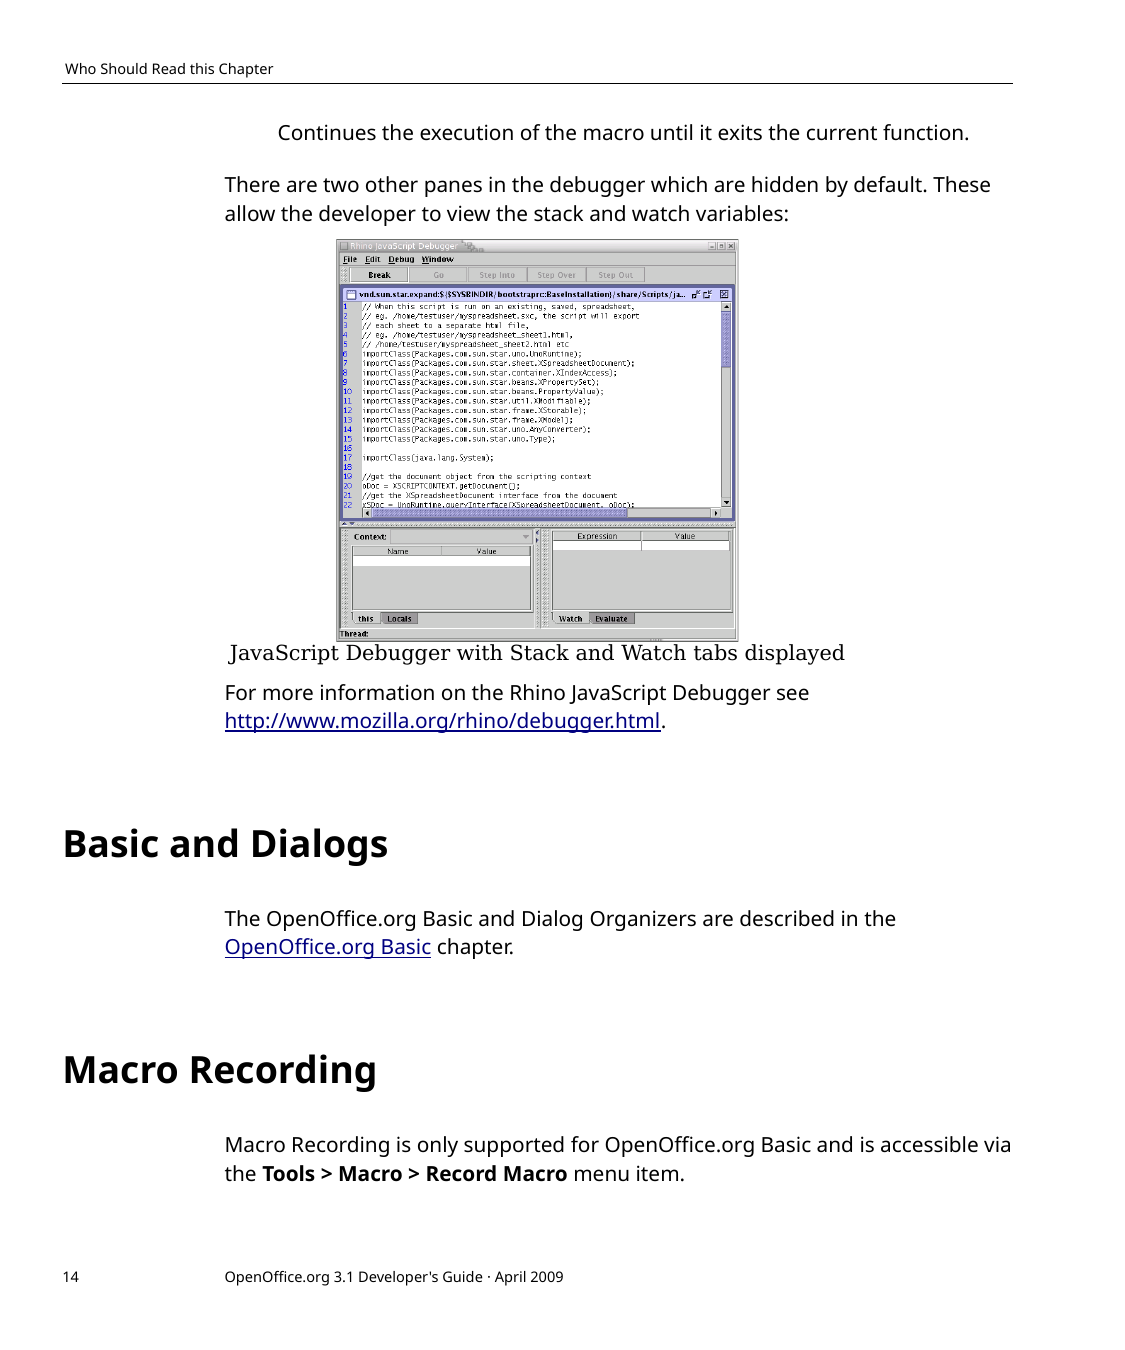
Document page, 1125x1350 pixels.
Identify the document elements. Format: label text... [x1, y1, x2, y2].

list Continues the execution of the macro until it exits the current function. [272, 118, 1013, 147]
subtitle Macro Recording [62, 1044, 1013, 1095]
text There are two other panes in the debugger which are hidden by default. These allow the developer to view the stack and watch variables: [224, 171, 1013, 227]
text JavaScript Debugger with Stack and Watch tabs displayed [62, 239, 1013, 666]
subtitle Basic and Dialogs [62, 817, 1013, 868]
text The OpenOffice.org Basic and Dialog Organizers are described in the OpenOffice.org Basic chapter. [224, 904, 1013, 961]
text For more information on the Rhino JavaScript Debugger see http://www.mozilla.org/rhino/debugger.html. [224, 678, 1013, 734]
picture [336, 239, 739, 642]
text Macro Recording is only supported for OpenOffice.org Basic and is accessible via the Tools > Macro > Record Macro menu item. [224, 1130, 1013, 1187]
